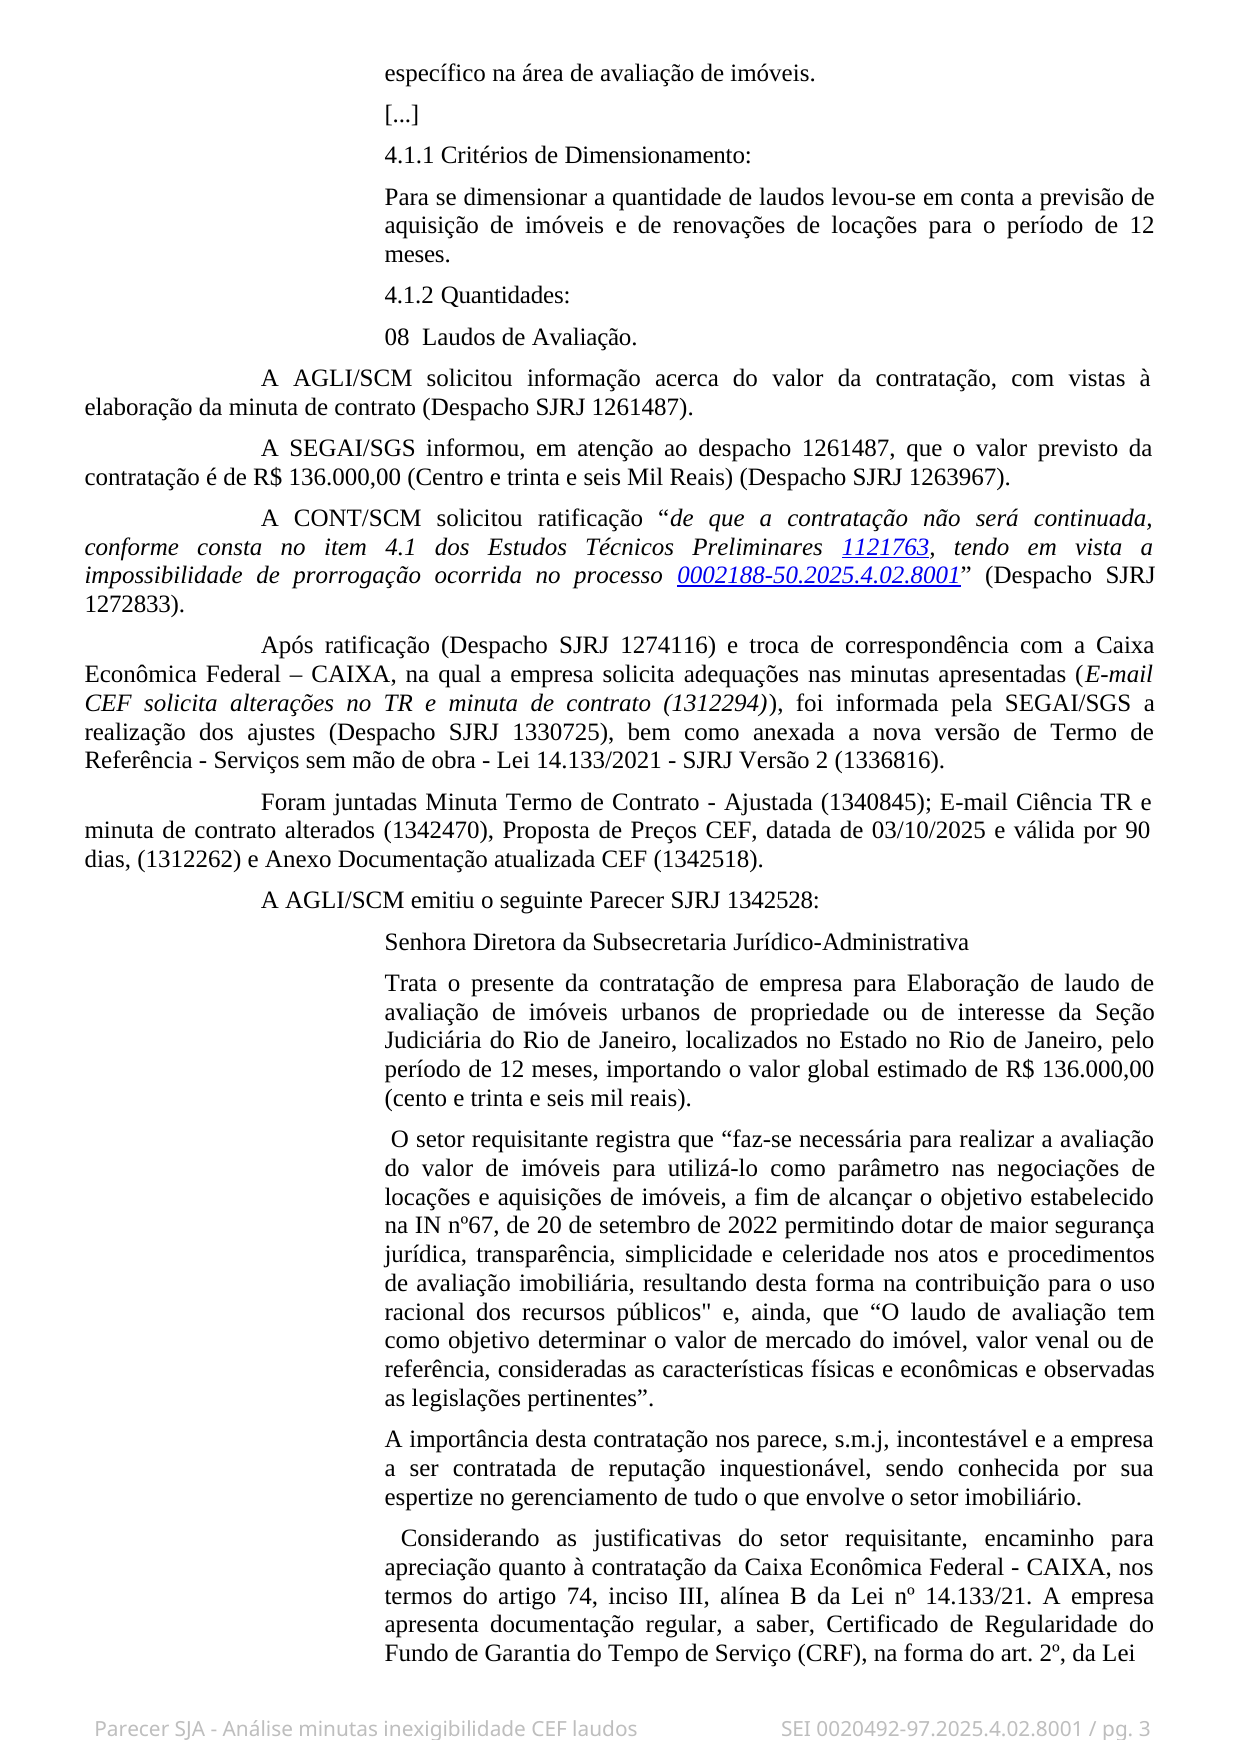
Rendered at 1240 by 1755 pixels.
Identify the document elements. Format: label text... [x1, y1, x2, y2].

text A CONT/SCM solicitou ratificação “de que a contratação não será continuada, conforme consta no item 4.1 dos Estudos Técnicos Preliminares 1121763, tendo em vista a impossibilidade de prorrogação ocorrida no processo 0002188-50.2025.4.02.8001” (Despacho SJRJ 1272833). [84, 503, 1156, 618]
text Para se dimensionar a quantidade de laudos levou-se em conta a previsão de aquisição de imóveis e de renovações de locações para o período de 12 meses. [384, 182, 1155, 268]
text 08 Laudos de Avaliação. [384, 322, 1181, 350]
text Foram juntadas Minuta Termo de Contrato - Ajustada (1340845); E-mail Ciência TR e minuta de contrato alterados (1342470), Proposta de Preços CEF, datada de 03/10/2025 e válida por 90 dias, (1312262) e Anexo Documentação atualizada CEF (1342518). [84, 787, 1152, 873]
text A importância desta contratação nos parece, s.m.j, incontestável e a empresa a ser contratada de reputação inquestionável, sendo conhecida por sua espertize no gerenciamento de tudo o que envolve o setor imobiliário. [384, 1424, 1154, 1511]
text O setor requisitante registra que “faz-se necessária para realizar a avaliação do valor de imóveis para utilizá-lo como parâmetro nas negociações de locações e aquisições de imóveis, a fim de alcançar o objetivo estabelecido na IN nº67, de 20 de setembro de 2022 permitindo dotar de maior segurança jurídica, transparência, simplicidade e celeridade nos atos e procedimentos de avaliação imobiliária, resultando desta forma na contribuição para o uso racional dos recursos públicos" e, ainda, que “O laudo de avaliação tem como objetivo determinar o valor de mercado do imóvel, valor venal ou de referência, consideradas as características físicas e econômicas e observadas as legislações pertinentes”. [384, 1124, 1156, 1412]
text A AGLI/SCM solicitou informação acerca do valor da contratação, com vistas à elaboração da minuta de contrato (Despacho SJRJ 1261487). [84, 363, 1152, 420]
list Quantidades: [384, 280, 1181, 309]
text Trata o presente da contratação de empresa para Elaboração de laudo de avaliação de imóveis urbanos de propriedade ou de interesse da Seção Judiciária do Rio de Janeiro, localizados no Estado no Rio de Janeiro, pelo período de 12 meses, importando o valor global estimado de R$ 136.000,00 (cento e trinta e seis mil reais). [384, 968, 1155, 1112]
text A AGLI/SCM emitiu o seguinte Parecer SJRJ 1342528: [261, 886, 1181, 914]
text Considerando as justificativas do setor requisitante, encaminho para apreciação quanto à contratação da Caixa Econômica Federal - CAIXA, nos termos do artigo 74, inciso III, alínea B da Lei nº 14.133/21. A empresa apresenta documentação regular, a saber, Certificado de Regularidade do Fundo de Garantia do Tempo de Serviço (CRF), na forma do art. 2º, da Lei [384, 1523, 1155, 1667]
text A SEGAI/SGS informou, em atenção ao despacho 1261487, que o valor previsto da contratação é de R$ 136.000,00 (Centro e trinta e seis Mil Reais) (Despacho SJRJ 1263967). [84, 433, 1153, 490]
text específico na área de avaliação de imóveis. [...] [384, 58, 816, 128]
text Senhora Diretora da Subsecretaria Jurídico-Administrativa [384, 927, 1181, 956]
list Critérios de Dimensionamento: [384, 141, 1181, 169]
text Após ratificação (Despacho SJRJ 1274116) e troca de correspondência com a Caixa Econômica Federal – CAIXA, na qual a empresa solicita adequações nas minutas apresentadas (E-mail CEF solicita alterações no TR e minuta de contrato (1312294)), foi informada pela SEGAI/SGS a realização dos ajustes (Despacho SJRJ 1330725), bem como anexada a nova versão de Termo de Referência - Serviços sem mão de obra - Lei 14.133/2021 - SJRJ Versão 2 (1336816). [84, 630, 1155, 774]
